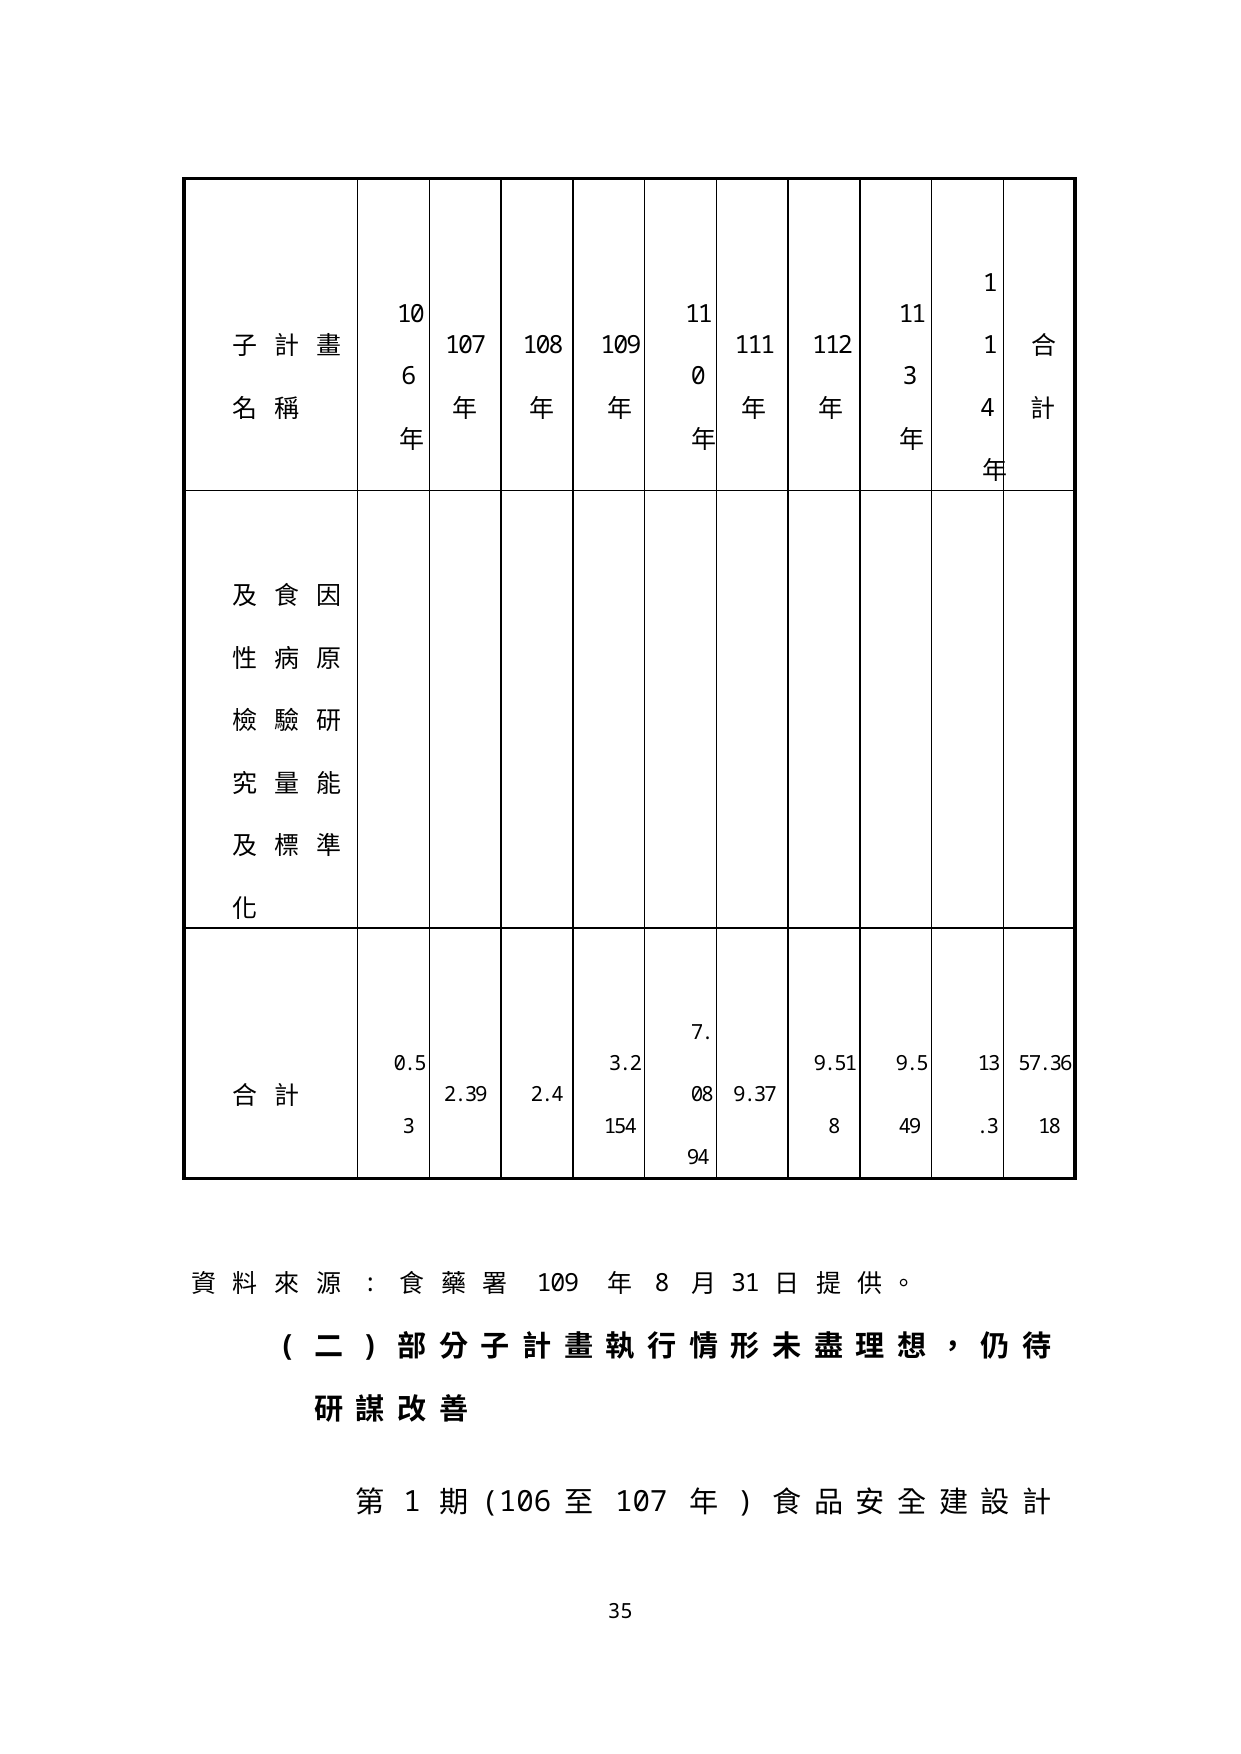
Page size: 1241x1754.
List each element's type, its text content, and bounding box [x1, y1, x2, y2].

table_header 113年 [861, 180, 931, 490]
table_cell 合計 [186, 929, 357, 1177]
table_cell 3.2154 [574, 929, 644, 1177]
table_cell 及食因性病原檢驗研究量能及標準化 [186, 491, 357, 927]
table_cell [789, 491, 859, 927]
table_cell 9.549 [861, 929, 931, 1177]
table_cell [574, 491, 644, 927]
table_cell 0.53 [358, 929, 429, 1177]
table_header 109年 [574, 180, 644, 490]
table_header 108年 [502, 180, 572, 490]
table_header 110年 [645, 180, 716, 490]
table_cell [430, 491, 500, 927]
table_cell [358, 491, 429, 927]
table_cell 9.518 [789, 929, 859, 1177]
text 第1期(106至107年)食品安全建設計畫預算編列3.08億元，截至109年7月底執行數2.87億元，執行率約93%；第2期計畫預算編列5億6,154萬元，累計執行數3億2,617萬6千元，占累計分配數之93.54%，惟與預算編列數相較，執行率僅為58.09%(詳表2)，其中部分子計畫執行情形未盡理想： [271, 1427, 1058, 1552]
table_header 114年 [932, 180, 1003, 490]
table_cell 57.3618 [1004, 929, 1073, 1177]
table_cell [502, 491, 572, 927]
table_cell [1004, 491, 1073, 927]
table_cell [717, 491, 787, 927]
table_header 子計畫名稱 [186, 180, 357, 490]
text (二)部分子計畫執行情形未盡理想，仍待研謀改善 [242, 1302, 1058, 1427]
table_cell 7.0894 [645, 929, 716, 1177]
table_header 111年 [717, 180, 787, 490]
table_cell 2.39 [430, 929, 500, 1177]
table_header 106年 [358, 180, 429, 490]
table_header 合計 [1004, 180, 1073, 490]
table_header 112年 [789, 180, 859, 490]
table_cell [861, 491, 931, 927]
table_cell 9.37 [717, 929, 787, 1177]
table_cell 2.4 [502, 929, 572, 1177]
table_cell [932, 491, 1003, 927]
table_header 107年 [430, 180, 500, 490]
table_cell 13.3 [932, 929, 1003, 1177]
table_cell [645, 491, 716, 927]
text 資料來源:食藥署109年8月31日提供。 [183, 1240, 1058, 1302]
